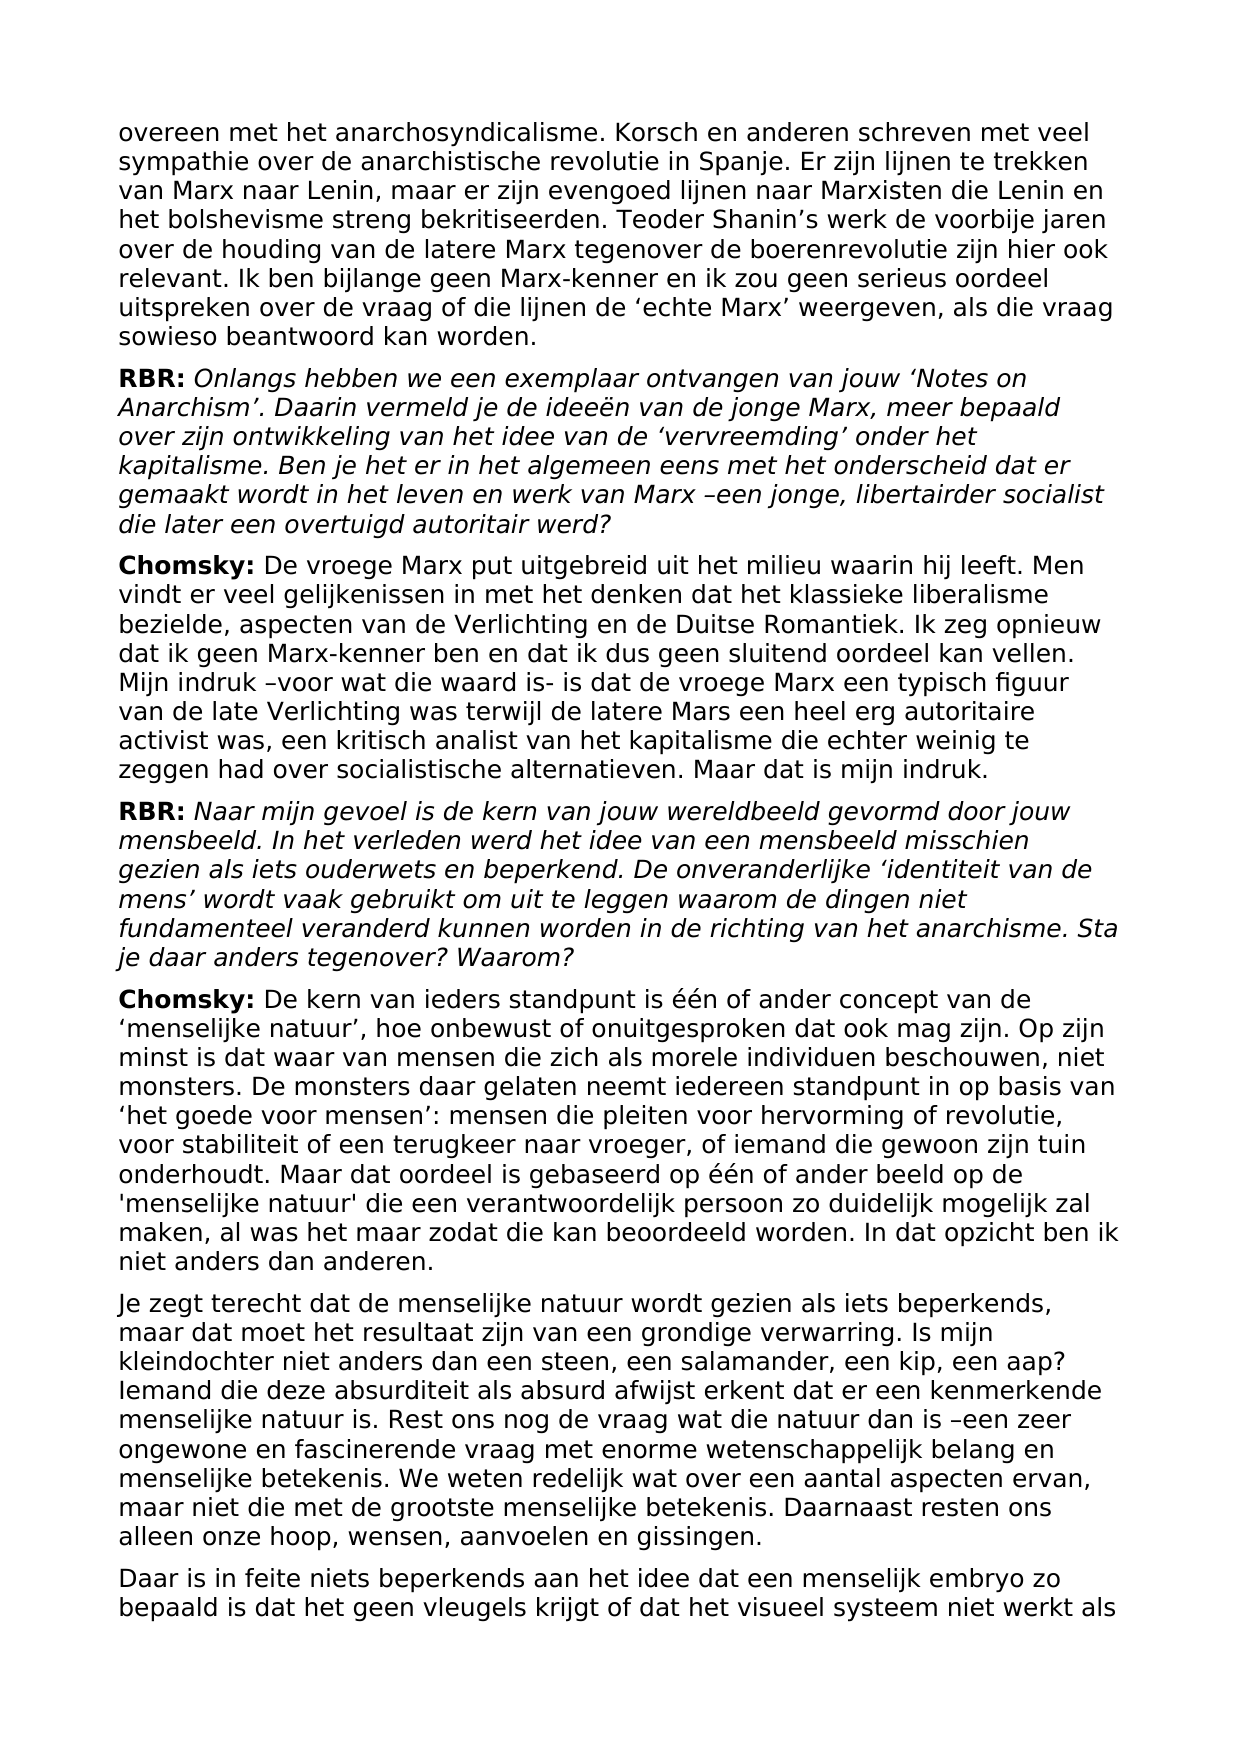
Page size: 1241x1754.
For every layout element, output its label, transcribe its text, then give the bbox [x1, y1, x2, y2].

text RBR: Naar mijn gevoel is de kern van jouw wereldbeeld gevormd door jouw mensbeeld. In het verleden werd het idee van een mensbeeld misschien gezien als iets ouderwets en beperkend. De onveranderlijke ‘identiteit van de mens’ wordt vaak gebruikt om uit te leggen waarom de dingen niet fundamenteel veranderd kunnen worden in de richting van het anarchisme. Sta je daar anders tegenover? Waarom? [118, 797, 1122, 972]
text Je zegt terecht dat de menselijke natuur wordt gezien als iets beperkends, maar dat moet het resultaat zijn van een grondige verwarring. Is mijn kleindochter niet anders dan een steen, een salamander, een kip, een aap? Iemand die deze absurditeit als absurd afwijst erkent dat er een kenmerkende menselijke natuur is. Rest ons nog de vraag wat die natuur dan is –een zeer ongewone en fascinerende vraag met enorme wetenschappelijk belang en menselijke betekenis. We weten redelijk wat over een aantal aspecten ervan, maar niet die met de grootste menselijke betekenis. Daarnaast resten ons alleen onze hoop, wensen, aanvoelen en gissingen. [118, 1289, 1122, 1551]
text overeen met het anarchosyndicalisme. Korsch en anderen schreven met veel sympathie over de anarchistische revolutie in Spanje. Er zijn lijnen te trekken van Marx naar Lenin, maar er zijn evengoed lijnen naar Marxisten die Lenin en het bolshevisme streng bekritiseerden. Teoder Shanin’s werk de voorbije jaren over de houding van de latere Marx tegenover de boerenrevolutie zijn hier ook relevant. Ik ben bijlange geen Marx-kenner en ik zou geen serieus oordeel uitspreken over de vraag of die lijnen de ‘echte Marx’ weergeven, als die vraag sowieso beantwoord kan worden. [118, 118, 1122, 351]
text Daar is in feite niets beperkends aan het idee dat een menselijk embryo zo bepaald is dat het geen vleugels krijgt of dat het visueel systeem niet werkt als [118, 1564, 1122, 1622]
text Chomsky: De vroege Marx put uitgebreid uit het milieu waarin hij leeft. Men vindt er veel gelijkenissen in met het denken dat het klassieke liberalisme bezielde, aspecten van de Verlichting en de Duitse Romantiek. Ik zeg opnieuw dat ik geen Marx-kenner ben en dat ik dus geen sluitend oordeel kan vellen. Mijn indruk –voor wat die waard is- is dat de vroege Marx een typisch figuur van de late Verlichting was terwijl de latere Mars een heel erg autoritaire activist was, een kritisch analist van het kapitalisme die echter weinig te zeggen had over socialistische alternatieven. Maar dat is mijn indruk. [118, 551, 1122, 785]
text Chomsky: De kern van ieders standpunt is één of ander concept van de ‘menselijke natuur’, hoe onbewust of onuitgesproken dat ook mag zijn. Op zijn minst is dat waar van mensen die zich als morele individuen beschouwen, niet monsters. De monsters daar gelaten neemt iedereen standpunt in op basis van ‘het goede voor mensen’: mensen die pleiten voor hervorming of revolutie, voor stabiliteit of een terugkeer naar vroeger, of iemand die gewoon zijn tuin onderhoudt. Maar dat oordeel is gebaseerd op één of ander beeld op de 'menselijke natuur' die een verantwoordelijk persoon zo duidelijk mogelijk zal maken, al was het maar zodat die kan beoordeeld worden. In dat opzicht ben ik niet anders dan anderen. [118, 985, 1122, 1276]
text RBR: Onlangs hebben we een exemplaar ontvangen van jouw ‘Notes on Anarchism’. Daarin vermeld je de ideeën van de jonge Marx, meer bepaald over zijn ontwikkeling van het idee van de ‘vervreemding’ onder het kapitalisme. Ben je het er in het algemeen eens met het onderscheid dat er gemaakt wordt in het leven en werk van Marx –een jonge, libertairder socialist die later een overtuigd autoritair werd? [118, 364, 1122, 539]
